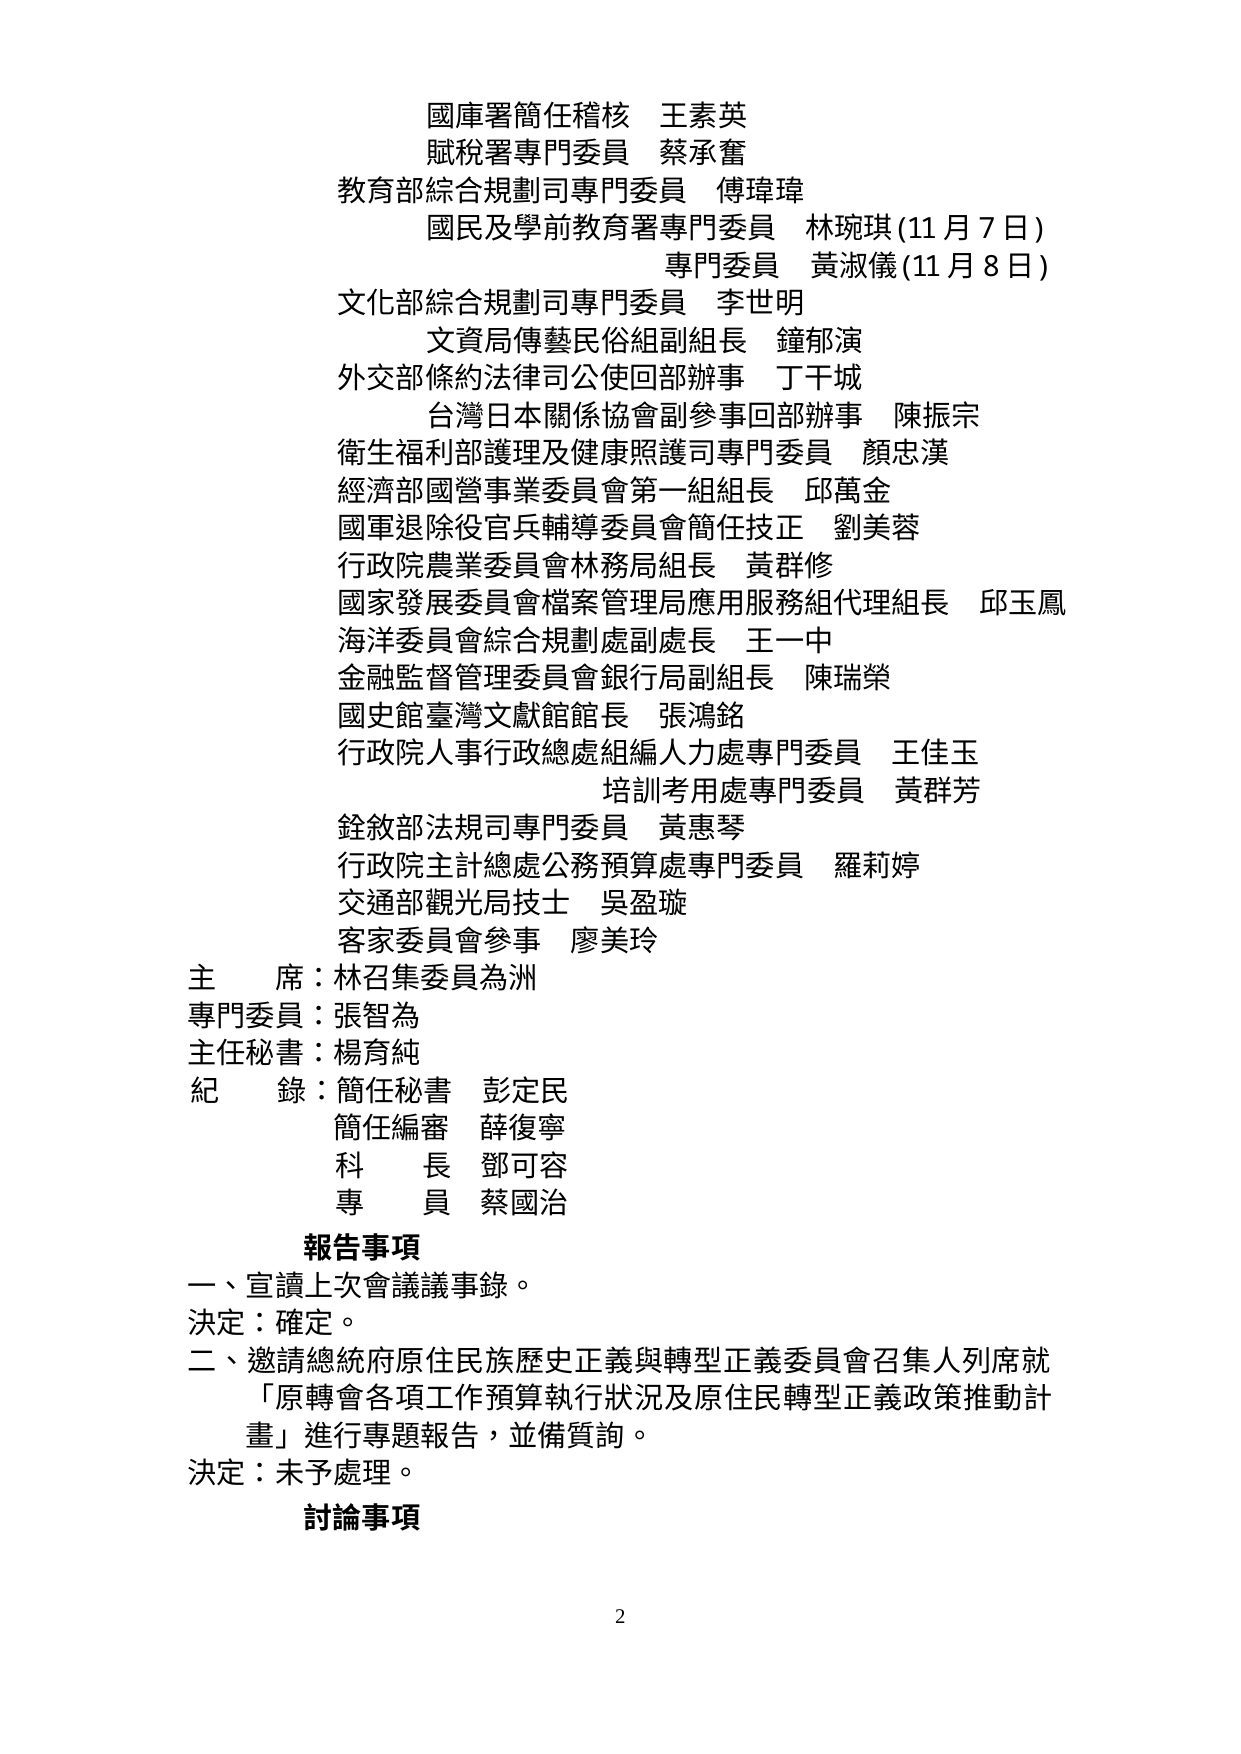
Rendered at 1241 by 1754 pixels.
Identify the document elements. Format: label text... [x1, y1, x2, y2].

text 客家委員會參事 廖美玲 [337, 921, 1053, 959]
text 二、邀請總統府原住民族歷史正義與轉型正義委員會召集人列席就「原轉會各項工作預算執行狀況及原住民轉型正義政策推動計畫」進行專題報告，並備質詢。 [187, 1341, 1053, 1454]
text 海洋委員會綜合規劃處副處長 王一中 [337, 621, 1053, 659]
text 專門委員 黃淑儀(11月8日) [479, 246, 1053, 284]
text 國軍退除役官兵輔導委員會簡任技正 劉美蓉 [337, 509, 1073, 546]
text 國史館臺灣文獻館館長 張鴻銘 [337, 696, 1053, 734]
text 主 席：林召集委員為洲 [187, 959, 1053, 996]
text 經濟部國營事業委員會第一組組長 邱萬金 [337, 471, 1053, 509]
text 外交部條約法律司公使回部辦事 丁干城 [337, 359, 1053, 396]
text 衛生福利部護理及健康照護司專門委員 顏忠漢 [337, 434, 1053, 471]
text 賦稅署專門委員 蔡承奮 [426, 134, 1053, 171]
text 行政院主計總處公務預算處專門委員 羅莉婷 [337, 846, 1053, 884]
text 國庫署簡任稽核 王素英 [426, 96, 1053, 134]
text 教育部綜合規劃司專門委員 傅瑋瑋 [337, 171, 1053, 209]
text 專門委員：張智為 [187, 996, 1053, 1034]
text 行政院人事行政總處組編人力處專門委員 王佳玉 [337, 734, 1053, 771]
text 交通部觀光局技士 吳盈璇 [337, 884, 1053, 921]
text 簡任編審 薛復寧 [187, 1109, 1053, 1146]
text 主任秘書：楊育純 [187, 1034, 1053, 1071]
text 專 員 蔡國治 [187, 1184, 1053, 1221]
text 金融監督管理委員會銀行局副組長 陳瑞榮 [337, 659, 1053, 696]
text 紀 錄：簡任秘書 彭定民 [187, 1071, 1053, 1109]
text 決定：確定。 [187, 1304, 1053, 1341]
text 行政院農業委員會林務局組長 黃群修 [337, 546, 1053, 584]
text 一、宣讀上次會議議事錄。 [187, 1266, 1053, 1304]
text 國家發展委員會檔案管理局應用服務組代理組長 邱玉鳳 [337, 584, 1088, 621]
text 文資局傳藝民俗組副組長 鐘郁演 [426, 321, 1053, 359]
text 報告事項 [187, 1229, 1053, 1266]
text 銓敘部法規司專門委員 黃惠琴 [337, 809, 1053, 846]
text 討論事項 [187, 1499, 1053, 1536]
text 培訓考用處專門委員 黃群芳 [479, 771, 1053, 809]
text 文化部綜合規劃司專門委員 李世明 [337, 284, 1053, 321]
text 決定：未予處理。 [187, 1454, 1053, 1491]
text 科 長 鄧可容 [187, 1146, 1053, 1184]
text 國民及學前教育署專門委員 林琬琪(11月7日) [426, 209, 1053, 246]
text 台灣日本關係協會副參事回部辦事 陳振宗 [426, 396, 1053, 434]
